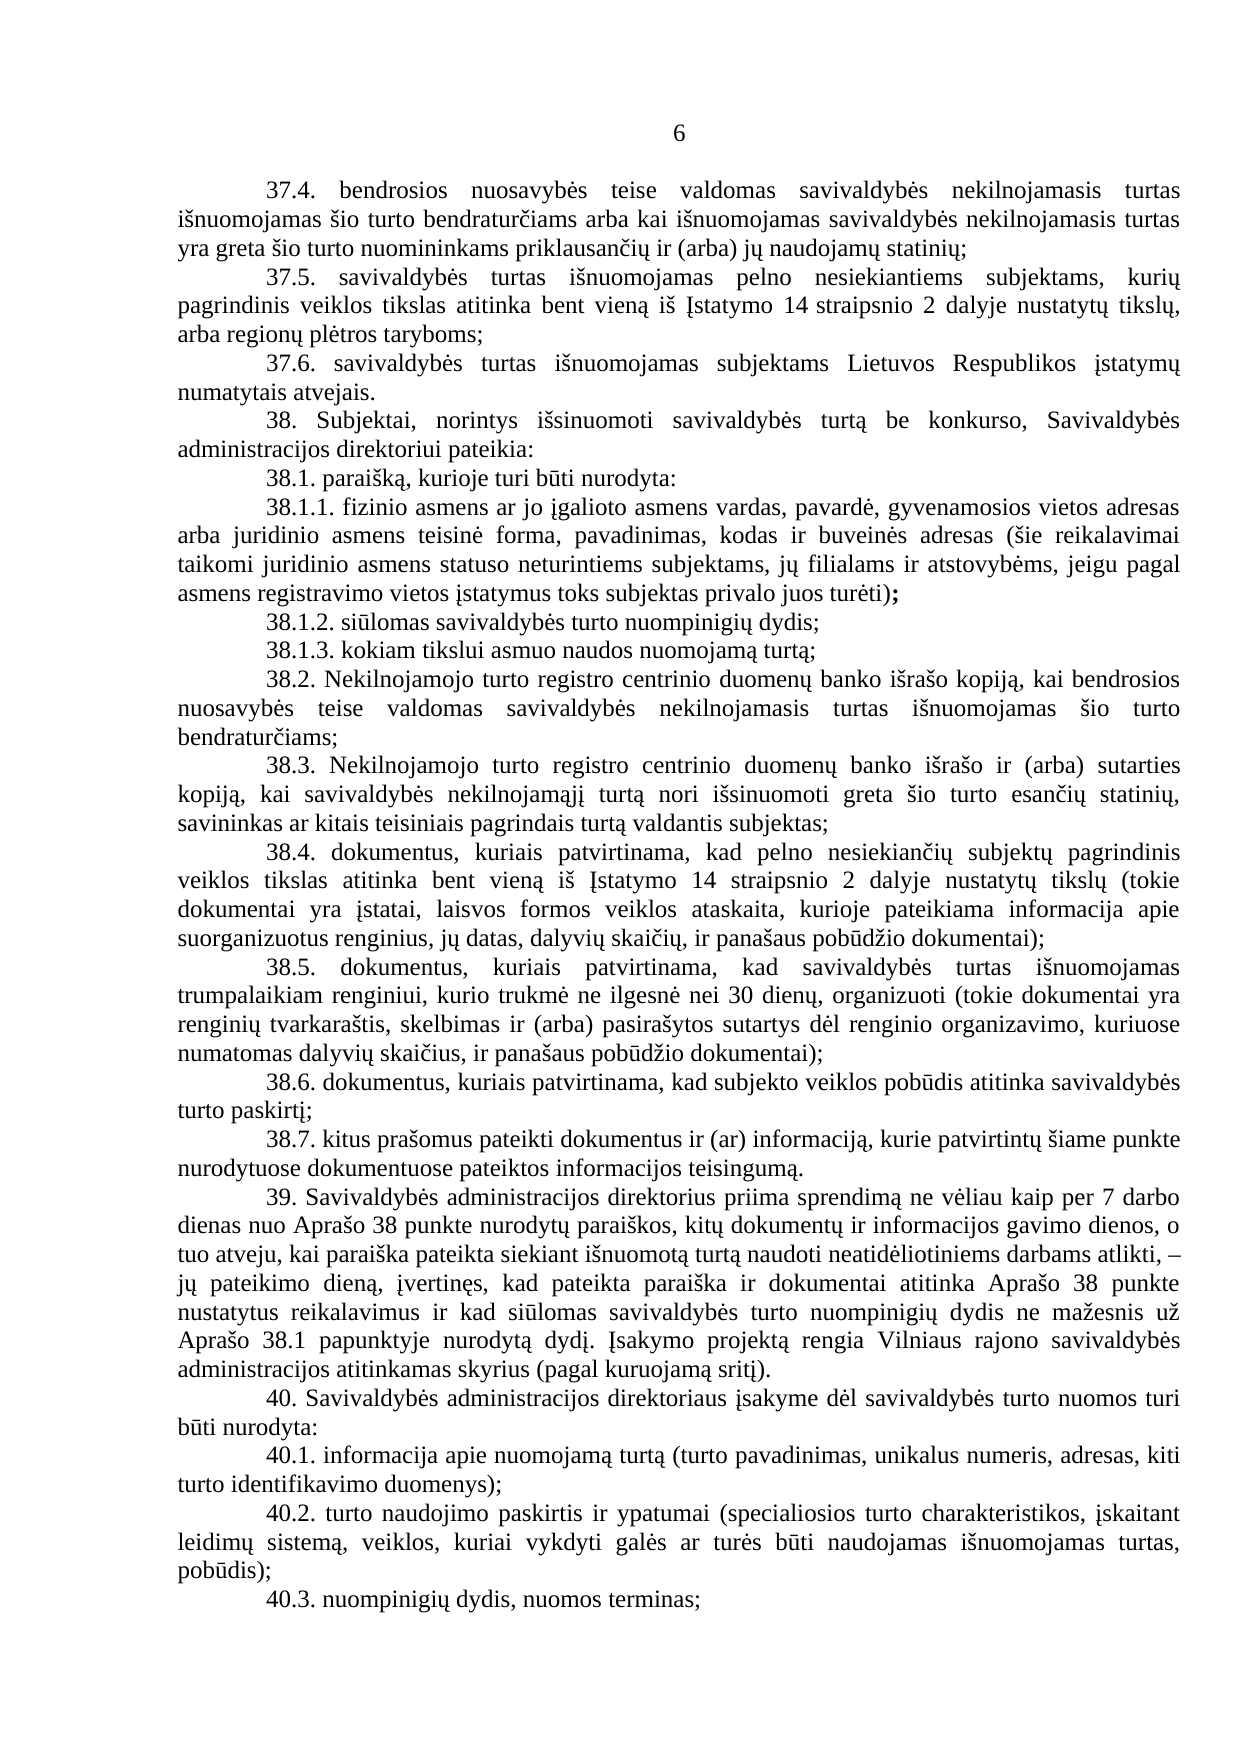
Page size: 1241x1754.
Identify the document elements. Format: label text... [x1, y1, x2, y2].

text 37.4. bendrosios nuosavybės teise valdomas savivaldybės nekilnojamasis turtas išnuomojamas šio turto bendraturčiams arba kai išnuomojamas savivaldybės nekilnojamasis turtas yra greta šio turto nuomininkams priklausančių ir (arba) jų naudojamų statinių; [177, 176, 1181, 262]
text 38. Subjektai, norintys išsinuomoti savivaldybės turtą be konkurso, Savivaldybės administracijos direktoriui pateikia: [177, 406, 1181, 463]
text 40.1. informacija apie nuomojamą turtą (turto pavadinimas, unikalus numeris, adresas, kiti turto identifikavimo duomenys); [177, 1441, 1181, 1498]
text 38.1.3. kokiam tikslui asmuo naudos nuomojamą turtą; [177, 636, 1181, 664]
text 40.2. turto naudojimo paskirtis ir ypatumai (specialiosios turto charakteristikos, įskaitant leidimų sistemą, veiklos, kuriai vykdyti galės ar turės būti naudojamas išnuomojamas turtas, pobūdis); [177, 1498, 1181, 1584]
text 38.4. dokumentus, kuriais patvirtinama, kad pelno nesiekiančių subjektų pagrindinis veiklos tikslas atitinka bent vieną iš Įstatymo 14 straipsnio 2 dalyje nustatytų tikslų (tokie dokumentai yra įstatai, laisvos formos veiklos ataskaita, kurioje pateikiama informacija apie suorganizuotus renginius, jų datas, dalyvių skaičių, ir panašaus pobūdžio dokumentai); [177, 837, 1181, 952]
text 38.1. paraišką, kurioje turi būti nurodyta: [177, 463, 1181, 492]
text 38.3. Nekilnojamojo turto registro centrinio duomenų banko išrašo ir (arba) sutarties kopiją, kai savivaldybės nekilnojamąjį turtą nori išsinuomoti greta šio turto esančių statinių, savininkas ar kitais teisiniais pagrindais turtą valdantis subjektas; [177, 751, 1181, 837]
text 38.5. dokumentus, kuriais patvirtinama, kad savivaldybės turtas išnuomojamas trumpalaikiam renginiui, kurio trukmė ne ilgesnė nei 30 dienų, organizuoti (tokie dokumentai yra renginių tvarkaraštis, skelbimas ir (arba) pasirašytos sutartys dėl renginio organizavimo, kuriuose numatomas dalyvių skaičius, ir panašaus pobūdžio dokumentai); [177, 952, 1181, 1067]
text 40.3. nuompinigių dydis, nuomos terminas; [177, 1584, 1181, 1613]
text 38.1.1. fizinio asmens ar jo įgalioto asmens vardas, pavardė, gyvenamosios vietos adresas arba juridinio asmens teisinė forma, pavadinimas, kodas ir buveinės adresas (šie reikalavimai taikomi juridinio asmens statuso neturintiems subjektams, jų filialams ir atstovybėms, jeigu pagal asmens registravimo vietos įstatymus toks subjektas privalo juos turėti); [177, 492, 1181, 607]
text 38.7. kitus prašomus pateikti dokumentus ir (ar) informaciją, kurie patvirtintų šiame punkte nurodytuose dokumentuose pateiktos informacijos teisingumą. [177, 1124, 1181, 1182]
text 37.5. savivaldybės turtas išnuomojamas pelno nesiekiantiems subjektams, kurių pagrindinis veiklos tikslas atitinka bent vieną iš Įstatymo 14 straipsnio 2 dalyje nustatytų tikslų, arba regionų plėtros taryboms; [177, 262, 1181, 348]
text 38.6. dokumentus, kuriais patvirtinama, kad subjekto veiklos pobūdis atitinka savivaldybės turto paskirtį; [177, 1067, 1181, 1124]
text 38.2. Nekilnojamojo turto registro centrinio duomenų banko išrašo kopiją, kai bendrosios nuosavybės teise valdomas savivaldybės nekilnojamasis turtas išnuomojamas šio turto bendraturčiams; [177, 664, 1181, 751]
text 40. Savivaldybės administracijos direktoriaus įsakyme dėl savivaldybės turto nuomos turi būti nurodyta: [177, 1383, 1181, 1441]
text 37.6. savivaldybės turtas išnuomojamas subjektams Lietuvos Respublikos įstatymų numatytais atvejais. [177, 348, 1181, 406]
text 38.1.2. siūlomas savivaldybės turto nuompinigių dydis; [177, 607, 1181, 636]
text 39. Savivaldybės administracijos direktorius priima sprendimą ne vėliau kaip per 7 darbo dienas nuo Aprašo 38 punkte nurodytų paraiškos, kitų dokumentų ir informacijos gavimo dienos, o tuo atveju, kai paraiška pateikta siekiant išnuomotą turtą naudoti neatidėliotiniems darbams atlikti, – jų pateikimo dieną, įvertinęs, kad pateikta paraiška ir dokumentai atitinka Aprašo 38 punkte nustatytus reikalavimus ir kad siūlomas savivaldybės turto nuompinigių dydis ne mažesnis už Aprašo 38.1 papunktyje nurodytą dydį. Įsakymo projektą rengia Vilniaus rajono savivaldybės administracijos atitinkamas skyrius (pagal kuruojamą sritį). [177, 1182, 1181, 1383]
